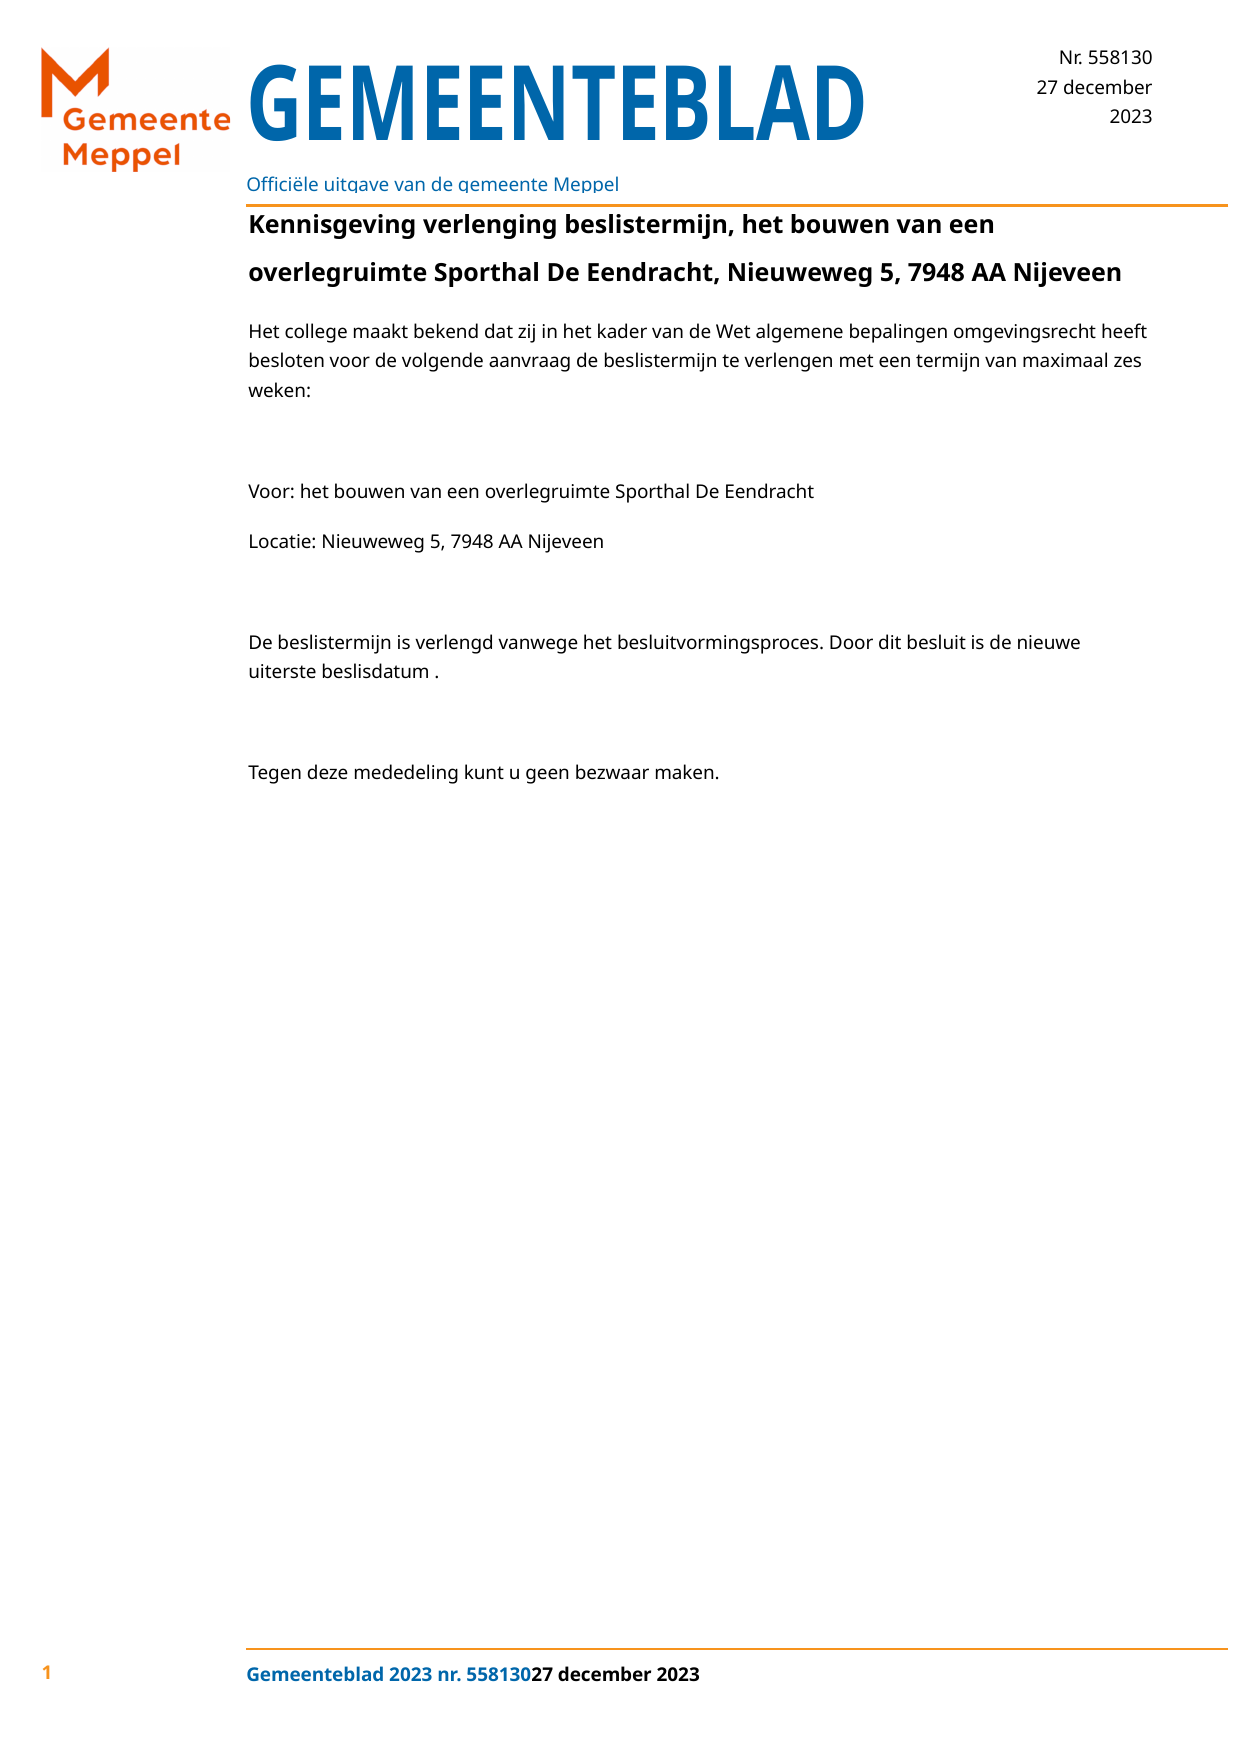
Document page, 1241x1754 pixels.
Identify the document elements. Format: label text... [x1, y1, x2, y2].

text De beslistermijn is verlengd vanwege het besluitvormingsproces. Door dit besluit is de nieuwe uiterste beslisdatum . [248, 629, 1152, 684]
text Kennisgeving verlenging beslistermijn, het bouwen van een overlegruimte Sporthal De Eendracht, Nieuweweg 5, 7948 AA Nijeveen [248, 207, 1152, 288]
text Locatie: Nieuweweg 5, 7948 AA Nijeveen [248, 528, 1152, 554]
text Voor: het bouwen van een overlegruimte Sporthal De Eendracht [248, 478, 1152, 504]
text Tegen deze mededeling kunt u geen bezwaar maken. [248, 759, 1152, 785]
text Het college maakt bekend dat zij in het kader van de Wet algemene bepalingen omgevingsrecht heeft besloten voor de volgende aanvraag de beslistermijn te verlengen met een termijn van maximaal zes weken: [248, 318, 1152, 403]
picture [41, 47, 231, 172]
